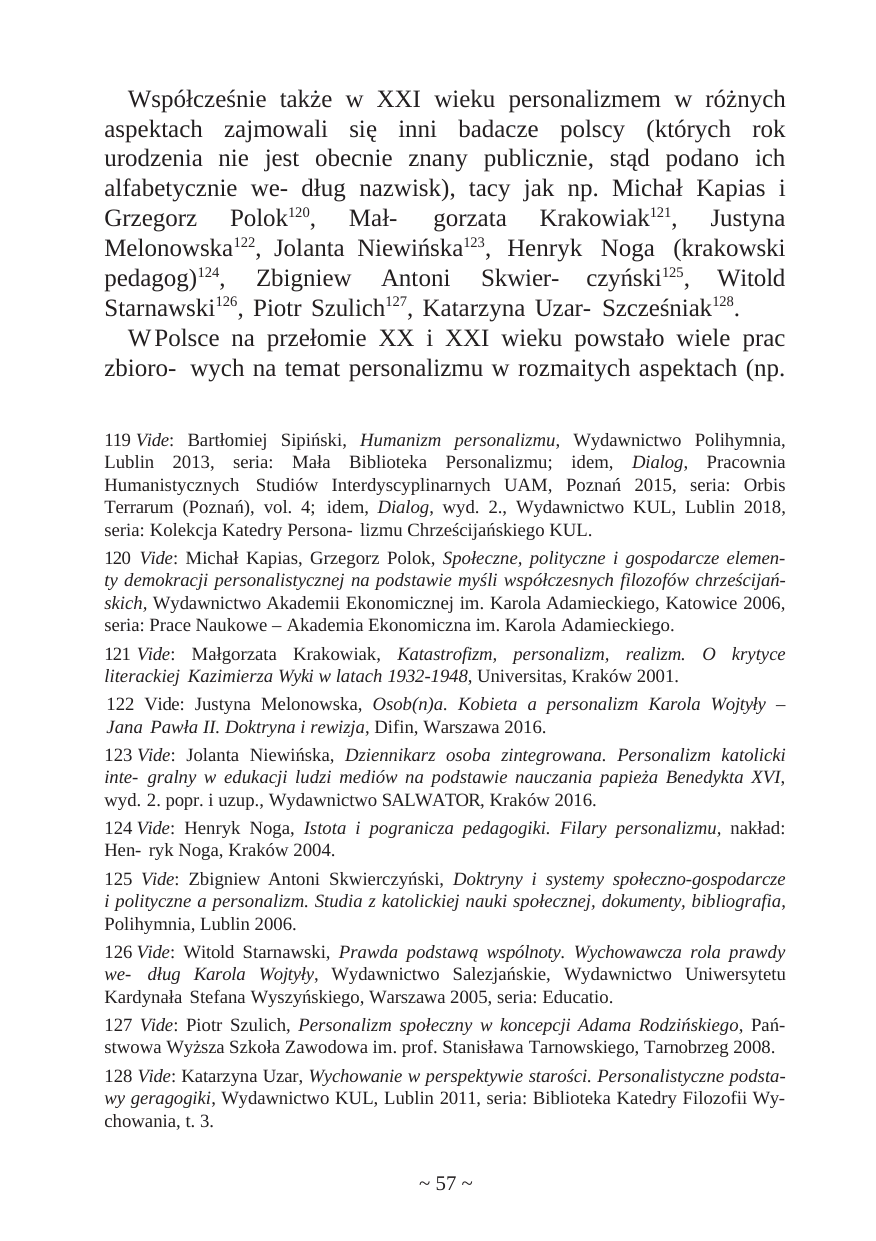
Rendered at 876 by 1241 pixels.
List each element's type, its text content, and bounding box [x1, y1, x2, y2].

text WPolsce na przełomie XX i XXI wieku powstało wiele prac zbioro- wych na temat personalizmu w rozmaitych aspektach (np. etycznym, [104, 323, 786, 383]
list Vide: Michał Kapias, Grzegorz Polok, Społeczne, polityczne i gospodarcze elemen- ty demokracji personalistycznej na podstawie myśli współczesnych filozofów chrześcijań- skich, Wydawnictwo Akademii Ekonomicznej im. Karola Adamieckiego, Katowice 2006, seria: Prace Naukowe – Akademia Ekonomiczna im. Karola Adamieckiego. [104, 547, 786, 636]
list Vide: Witold Starnawski, Prawda podstawą wspólnoty. Wychowawcza rola prawdy we- dług Karola Wojtyły, Wydawnictwo Salezjańskie, Wydawnictwo Uniwersytetu Kardynała Stefana Wyszyńskiego, Warszawa 2005, seria: Educatio. [104, 941, 786, 1007]
text Współcześnie także w XXI wieku personalizmem w różnych aspektach zajmowali się inni badacze polscy (których rok urodzenia nie jest obecnie znany publicznie, stąd podano ich alfabetycznie we- dług nazwisk), tacy jak np. Michał Kapias i Grzegorz Polok120, Mał- gorzata Krakowiak121, Justyna Melonowska122, Jolanta Niewińska123, Henryk Noga (krakowski pedagog)124, Zbigniew Antoni Skwier- czyński125, Witold Starnawski126, Piotr Szulich127, Katarzyna Uzar- Szcześniak128. [104, 84, 786, 322]
list Vide: Zbigniew Antoni Skwierczyński, Doktryny i systemy społeczno-gospodarcze i polityczne a personalizm. Studia z katolickiej nauki społecznej, dokumenty, bibliografia, Polihymnia, Lublin 2006. [104, 868, 786, 934]
list Vide: Małgorzata Krakowiak, Katastrofizm, personalizm, realizm. O krytyce literackiej Kazimierza Wyki w latach 1932-1948, Universitas, Kraków 2001. [104, 642, 786, 686]
list Vide: Jolanta Niewińska, Dziennikarz osoba zintegrowana. Personalizm katolicki inte- gralny w edukacji ludzi mediów na podstawie nauczania papieża Benedykta XVI, wyd. 2. popr. i uzup., Wydawnictwo SALWATOR, Kraków 2016. [104, 744, 786, 810]
list Vide: Katarzyna Uzar, Wychowanie w perspektywie starości. Personalistyczne podsta- wy geragogiki, Wydawnictwo KUL, Lublin 2011, seria: Biblioteka Katedry Filozofii Wy- chowania, t. 3. [104, 1065, 786, 1131]
list Vide: Piotr Szulich, Personalizm społeczny w koncepcji Adama Rodzińskiego, Pań- stwowa Wyższa Szkoła Zawodowa im. prof. Stanisława Tarnowskiego, Tarnobrzeg 2008. [104, 1014, 786, 1058]
list Vide: Bartłomiej Sipiński, Humanizm personalizmu, Wydawnictwo Polihymnia, Lublin 2013, seria: Mała Biblioteka Personalizmu; idem, Dialog, Pracownia Humanistycznych Studiów Interdyscyplinarnych UAM, Poznań 2015, seria: Orbis Terrarum (Poznań), vol. 4; idem, Dialog, wyd. 2., Wydawnictwo KUL, Lublin 2018, seria: Kolekcja Katedry Persona- lizmu Chrześcijańskiego KUL. [104, 429, 786, 540]
list Vide: Henryk Noga, Istota i pogranicza pedagogiki. Filary personalizmu, nakład: Hen- ryk Noga, Kraków 2004. [104, 817, 786, 861]
text 122 Vide: Justyna Melonowska, Osob(n)a. Kobieta a personalizm Karola Wojtyły – Jana Pawła II. Doktryna i rewizja, Difin, Warszawa 2016. [106, 693, 786, 737]
text ~ 57 ~ [419, 1172, 475, 1196]
